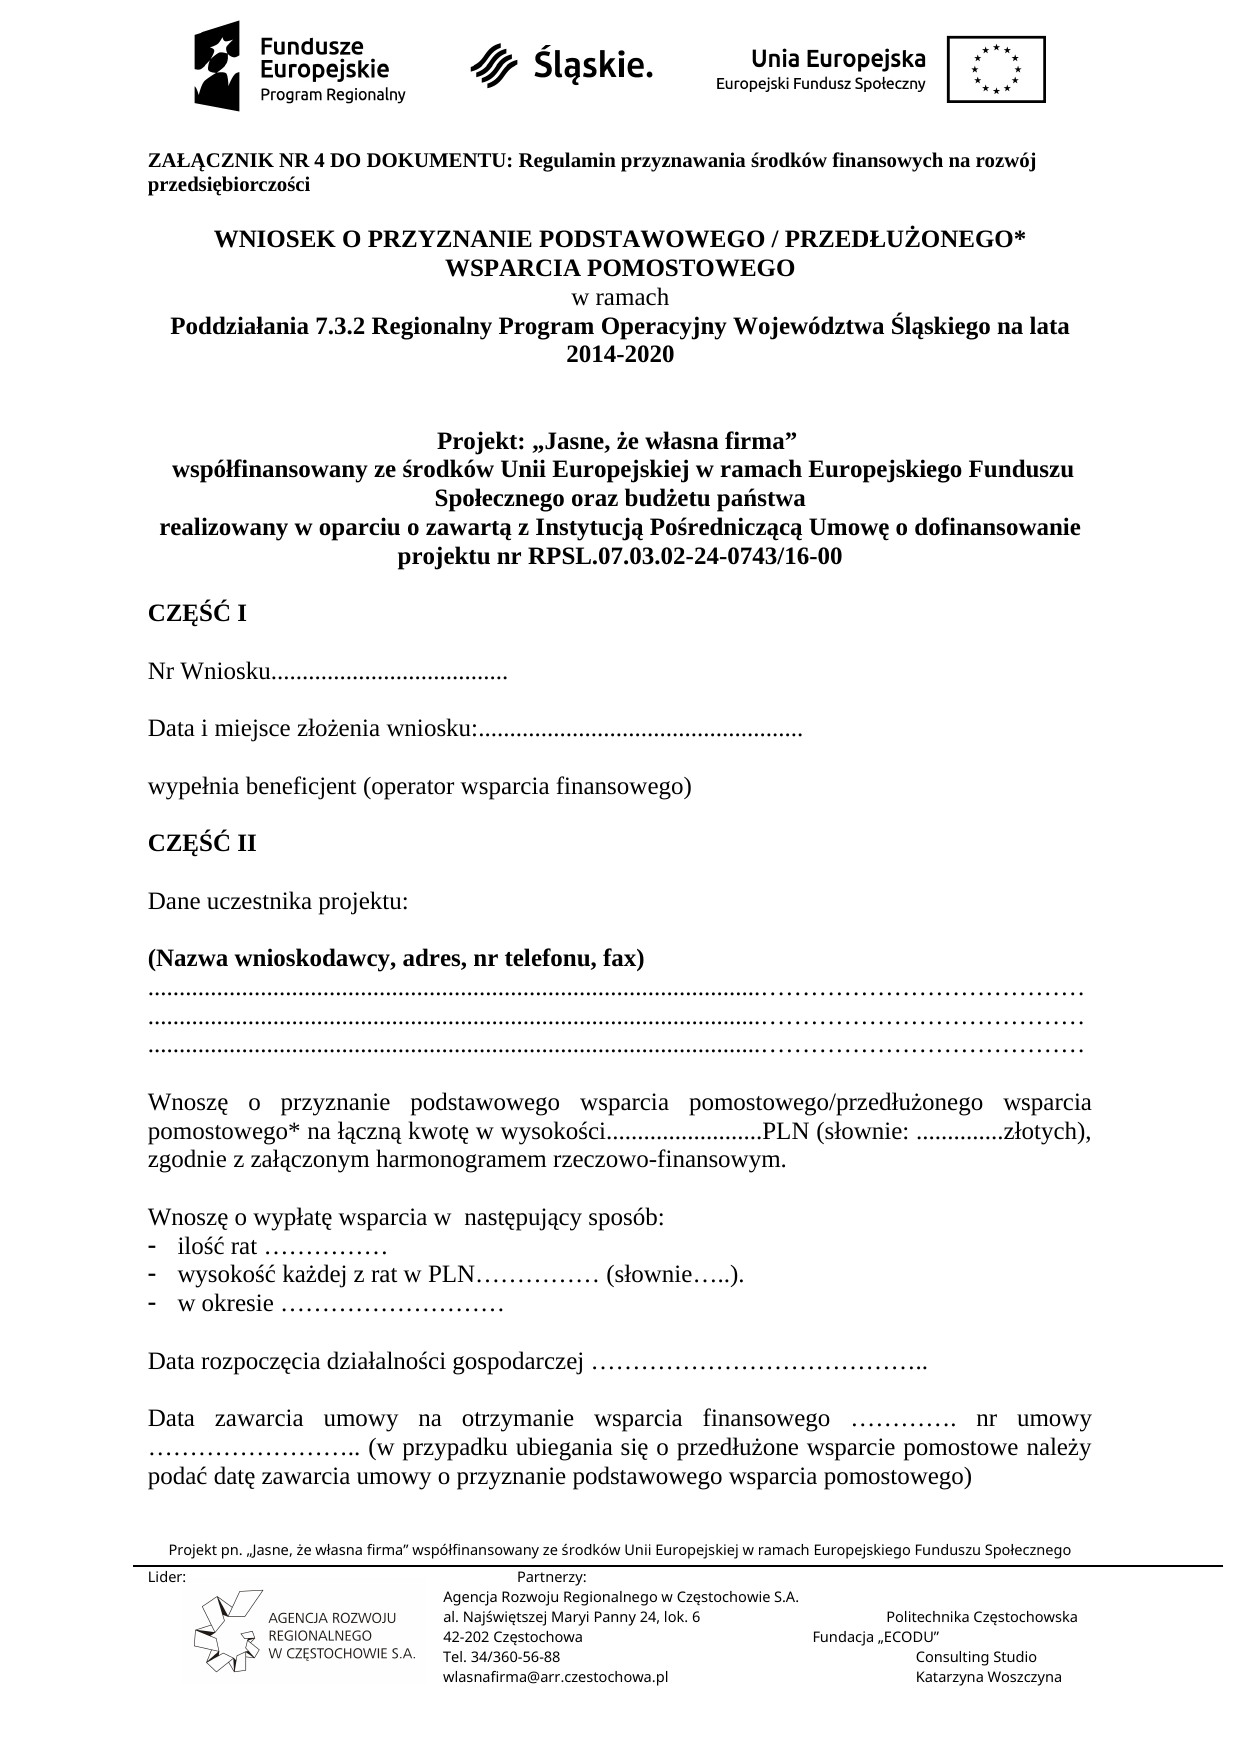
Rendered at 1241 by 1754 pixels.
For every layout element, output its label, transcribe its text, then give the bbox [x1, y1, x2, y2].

text CZĘŚĆ II [148, 828, 1093, 857]
text Nr Wniosku...................................... [148, 656, 1093, 684]
text w ramach [148, 282, 1093, 311]
text ..................................................................................................………………………………… [148, 1001, 1093, 1029]
list w okresie ……………………… [148, 1288, 1093, 1317]
text ..................................................................................................………………………………… [148, 1029, 1093, 1058]
subtitle Data i miejsce złożenia wniosku:.................................................... [148, 713, 1093, 742]
text realizowany w oparciu o zawartą z Instytucją Pośredniczącą Umowę o dofinansowanie projektu nr RPSL.07.03.02-24-0743/16-00 [148, 512, 1093, 569]
list ilość rat …………… [148, 1231, 1093, 1259]
text WNIOSEK O PRZYZNANIE PODSTAWOWEGO / PRZEDŁUŻONEGO* WSPARCIA POMOSTOWEGO [148, 224, 1093, 282]
text CZĘŚĆ I [148, 598, 1093, 627]
text ..................................................................................................………………………………… [148, 972, 1093, 1001]
text Projekt: „Jasne, że własna firma” współfinansowany ze środków Unii Europejskiej w ramach Europejskiego Funduszu Społecznego oraz budżetu państwa [148, 426, 1093, 512]
text Dane uczestnika projektu: [148, 886, 1093, 914]
subtitle (Nazwa wnioskodawcy, adres, nr telefonu, fax) [148, 943, 1093, 972]
subtitle ZAŁĄCZNIK NR 4 DO DOKUMENTU: Regulamin przyznawania środków finansowych na rozwój przedsiębiorczości [148, 148, 1093, 196]
text Poddziałania 7.3.2 Regionalny Program Operacyjny Województwa Śląskiego na lata 2014-2020 [148, 311, 1093, 368]
text Wnoszę o wypłatę wsparcia w następujący sposób: [148, 1202, 1093, 1231]
list wysokość każdej z rat w PLN…………… (słownie…..). [148, 1259, 1093, 1288]
text Wnoszę o przyznanie podstawowego wsparcia pomostowego/przedłużonego wsparcia pomostowego* na łączną kwotę w wysokości.........................PLN (słownie: ..............złotych), zgodnie z załączonym harmonogramem rzeczowo-finansowym. [148, 1087, 1093, 1173]
text wypełnia beneficjent (operator wsparcia finansowego) [148, 771, 1093, 799]
text Data rozpoczęcia działalności gospodarczej ………………………………….. [148, 1346, 1093, 1374]
text Data zawarcia umowy na otrzymanie wsparcia finansowego …………. nr umowy …………………….. (w przypadku ubiegania się o przedłużone wsparcie pomostowe należy podać datę zawarcia umowy o przyznanie podstawowego wsparcia pomostowego) [148, 1403, 1093, 1489]
